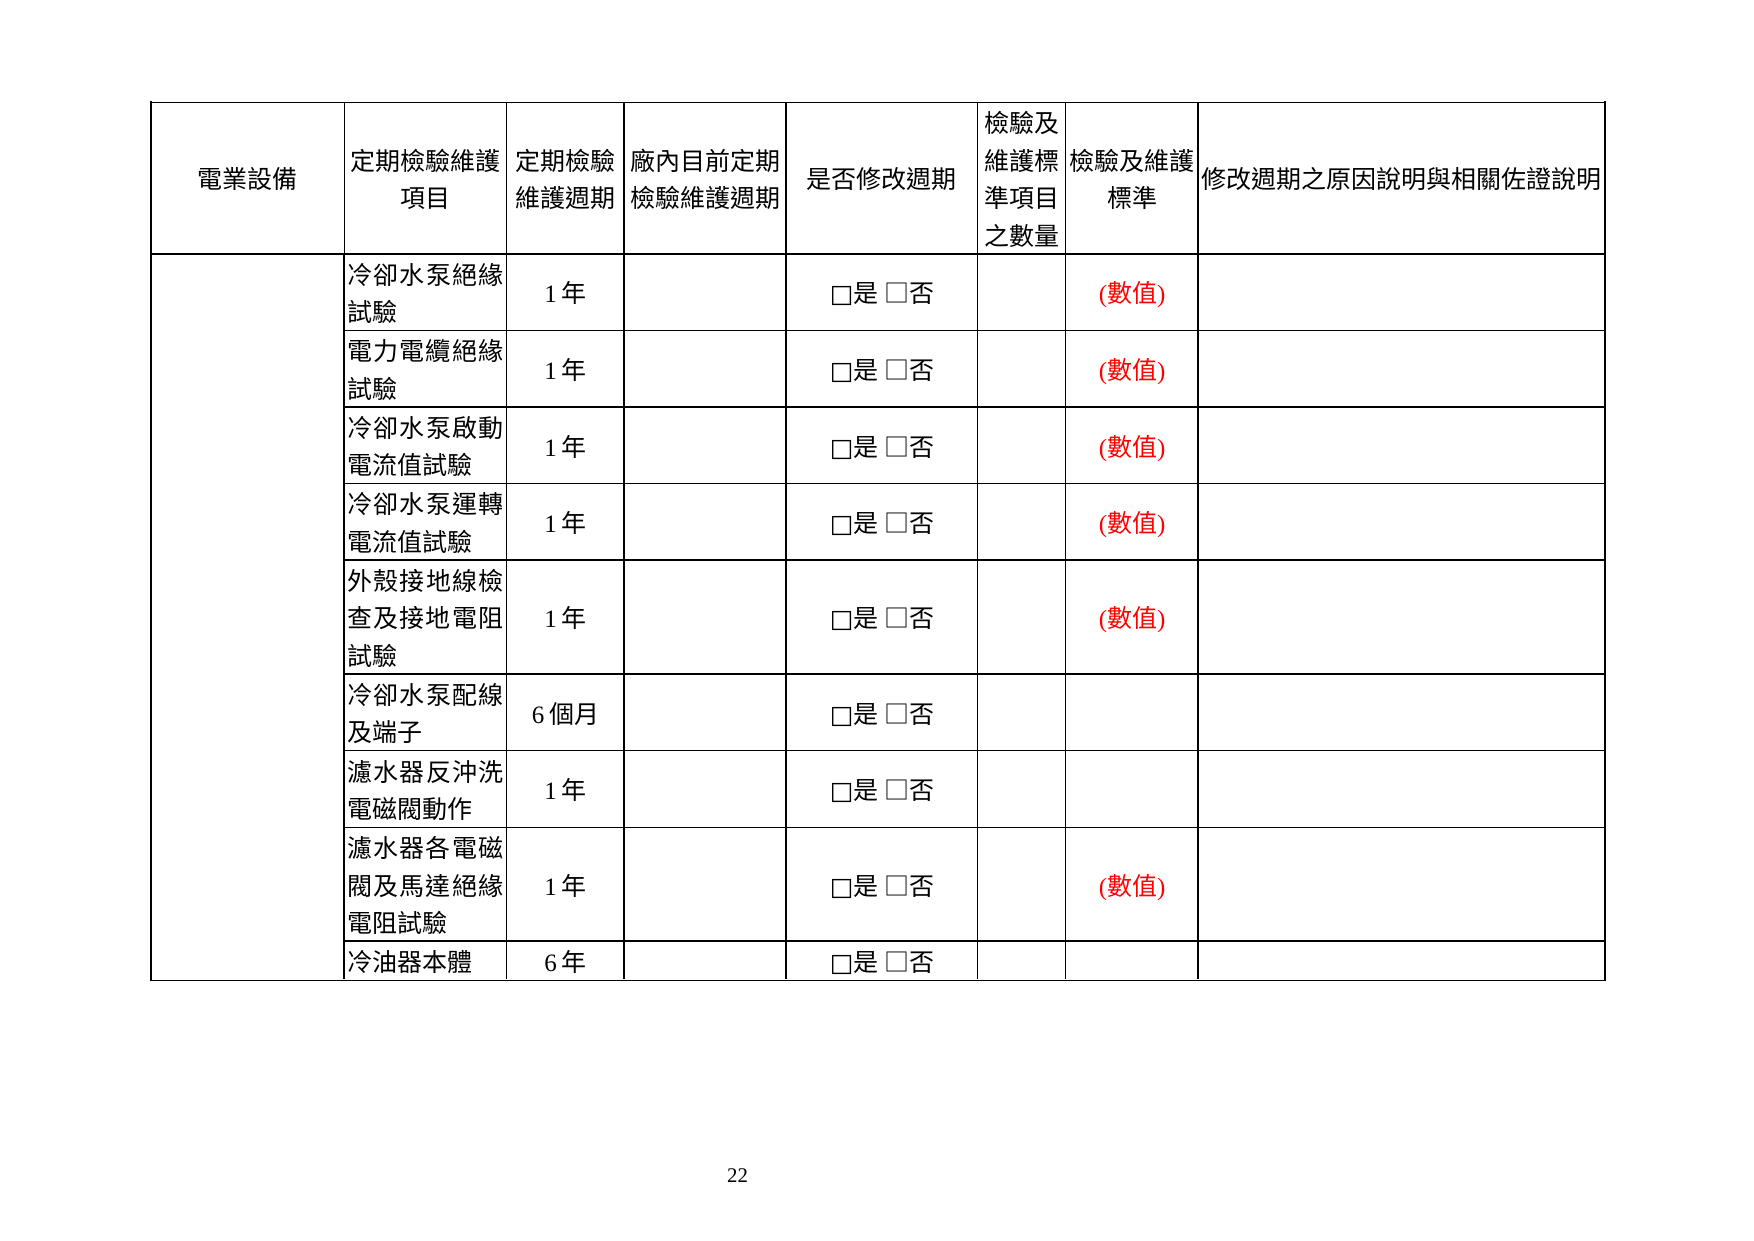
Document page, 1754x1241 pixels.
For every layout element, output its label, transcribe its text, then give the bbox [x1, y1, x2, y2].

table_cell [625, 331, 785, 406]
table_cell 1年 [507, 484, 623, 559]
table_cell [978, 484, 1065, 559]
table_cell [978, 408, 1065, 483]
table_cell [1199, 331, 1604, 406]
table_cell [625, 942, 785, 979]
table_cell [1199, 828, 1604, 940]
table_cell [1199, 484, 1604, 559]
table_header 是否修改週期 [787, 103, 977, 253]
table_cell [1199, 751, 1604, 826]
table_cell □是 □否 [787, 331, 977, 406]
table_cell □是 □否 [787, 675, 977, 750]
table_header 電業設備 [152, 103, 344, 253]
table_cell (數值) [1066, 828, 1197, 940]
table_header 定期檢驗維護項目 [345, 103, 506, 253]
table_cell [1066, 942, 1197, 979]
table_cell 1年 [507, 331, 623, 406]
table_cell 冷卻水泵配線及端子 [345, 675, 506, 750]
table_cell [1066, 751, 1197, 826]
table_cell 1年 [507, 751, 623, 826]
table_header 修改週期之原因說明與相關佐證說明 [1199, 103, 1604, 253]
table_cell (數值) [1066, 408, 1197, 483]
table_cell □是 □否 [787, 942, 977, 979]
table_cell (數值) [1066, 255, 1197, 329]
table_cell 1年 [507, 561, 623, 673]
table_cell [1199, 255, 1604, 329]
table_header 廠內目前定期檢驗維護週期 [625, 103, 785, 253]
table_cell 冷油器本體 [345, 942, 506, 979]
table_cell [978, 255, 1065, 329]
table_cell 1年 [507, 408, 623, 483]
table_cell [1199, 942, 1604, 979]
table_cell (數值) [1066, 484, 1197, 559]
table_cell 冷卻水泵運轉電流值試驗 [345, 484, 506, 559]
table_cell 1年 [507, 255, 623, 329]
table_cell [625, 751, 785, 826]
table_cell [625, 408, 785, 483]
table_cell [625, 484, 785, 559]
table_cell [978, 828, 1065, 940]
table_cell [152, 255, 343, 979]
table_header 檢驗及維護標準項目之數量 [978, 103, 1065, 253]
table_cell 外殼接地線檢查及接地電阻試驗 [345, 561, 506, 673]
table_cell [978, 751, 1065, 826]
table_cell [1199, 561, 1604, 673]
table_cell 冷卻水泵啟動電流值試驗 [345, 408, 506, 483]
table_header 檢驗及維護標準 [1066, 103, 1197, 253]
table_header 定期檢驗維護週期 [507, 103, 623, 253]
table_cell □是 □否 [787, 828, 977, 940]
table_cell [1199, 675, 1604, 750]
table_cell [978, 942, 1065, 979]
table_cell 1年 [507, 828, 623, 940]
table_cell [1199, 408, 1604, 483]
table_cell [625, 675, 785, 750]
table_cell [978, 561, 1065, 673]
table_cell [625, 561, 785, 673]
table_cell [978, 331, 1065, 406]
table_cell 濾水器反沖洗電磁閥動作 [345, 751, 506, 826]
table_cell 電力電纜絕緣試驗 [345, 331, 506, 406]
table_cell □是 □否 [787, 751, 977, 826]
table_cell (數值) [1066, 331, 1197, 406]
table_cell 6個月 [507, 675, 623, 750]
table_cell □是 □否 [787, 484, 977, 559]
table_cell 濾水器各電磁閥及馬達絕緣電阻試驗 [345, 828, 506, 940]
table_cell [978, 675, 1065, 750]
table_cell □是 □否 [787, 561, 977, 673]
table_cell □是 □否 [787, 255, 977, 329]
table_cell 冷卻水泵絕緣試驗 [345, 255, 506, 329]
table_cell 6年 [507, 942, 623, 979]
table_cell (數值) [1066, 561, 1197, 673]
table_cell □是 □否 [787, 408, 977, 483]
table_cell [625, 255, 785, 329]
table_cell [625, 828, 785, 940]
table_cell [1066, 675, 1197, 750]
